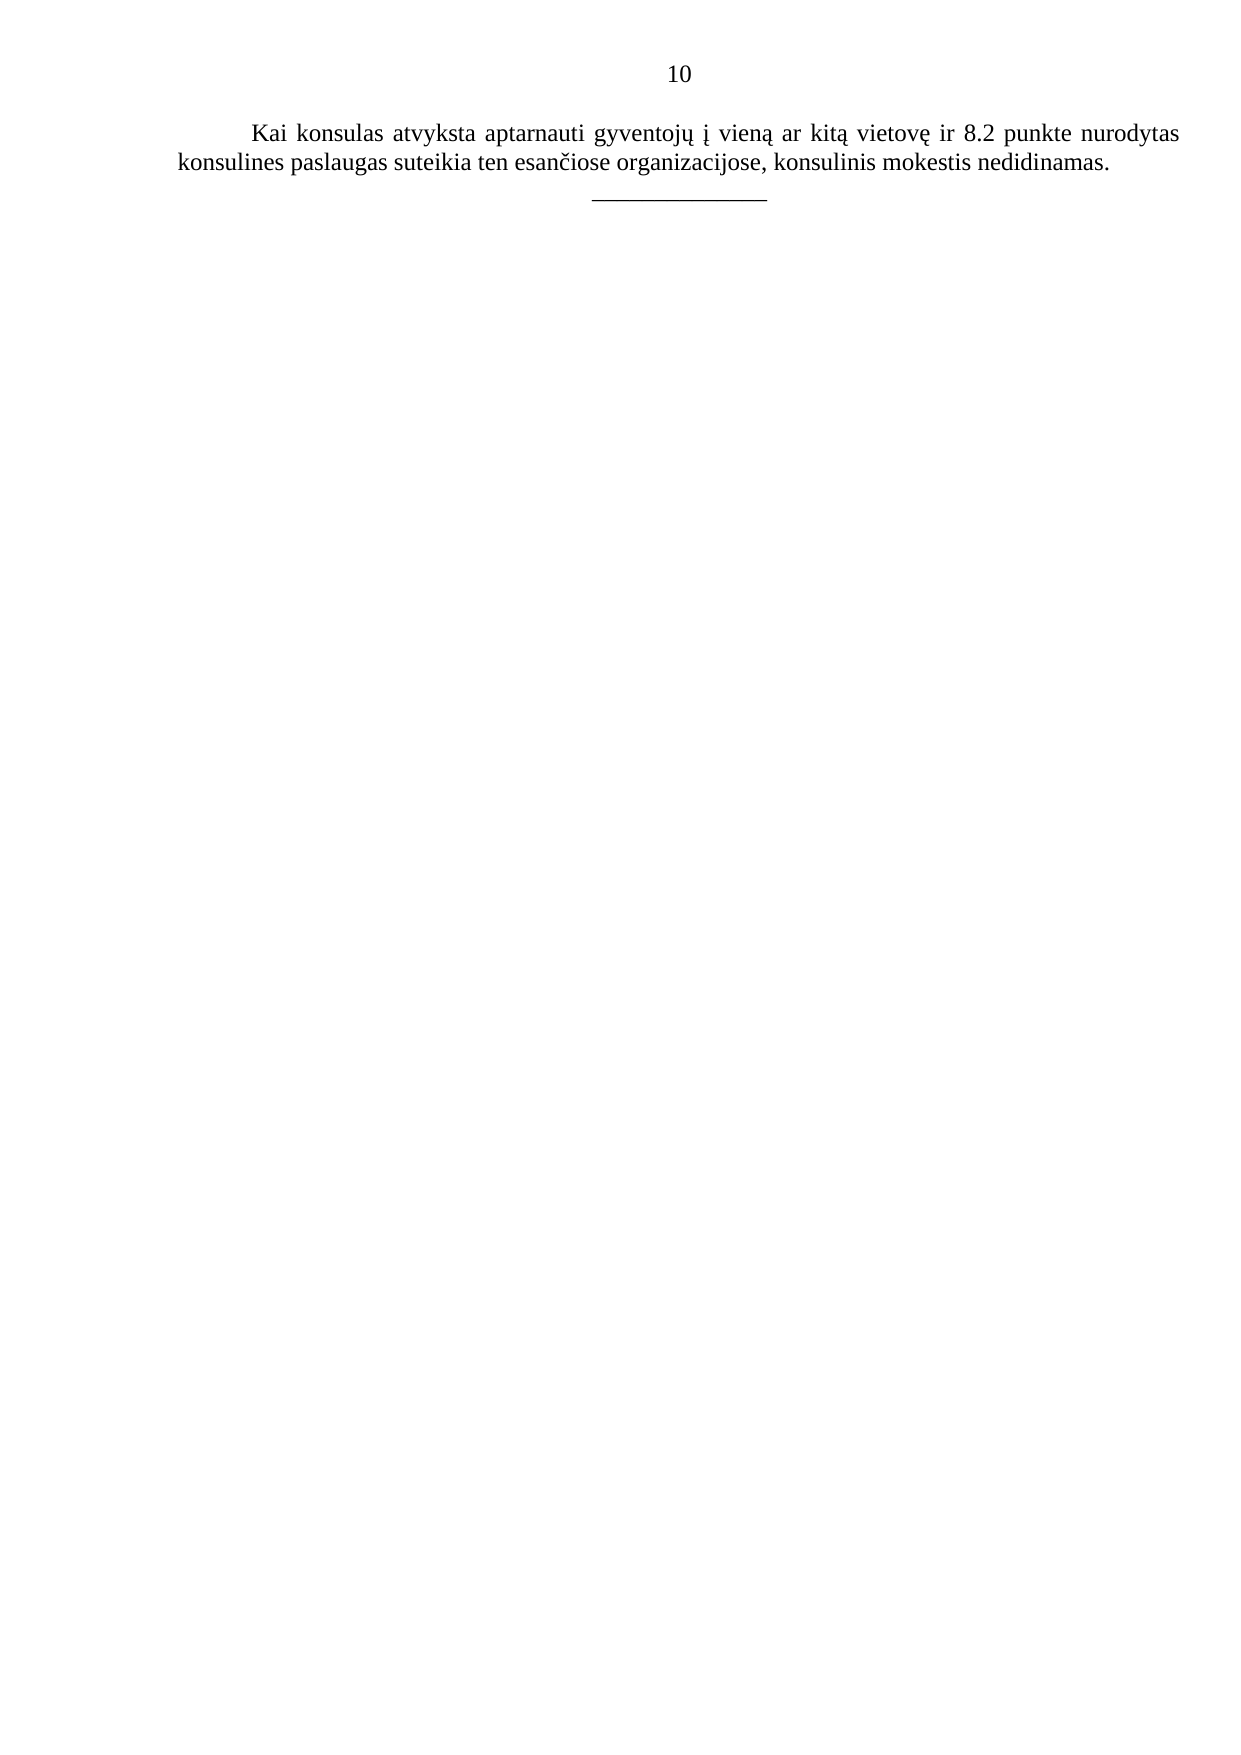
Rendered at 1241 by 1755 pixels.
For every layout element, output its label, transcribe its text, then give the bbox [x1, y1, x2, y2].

text Kai konsulas atvyksta aptarnauti gyventojų į vieną ar kitą vietovę ir 8.2 punkte nurodytas konsulines paslaugas suteikia ten esančiose organizacijose, konsulinis mokestis nedidinamas. [177, 118, 1181, 176]
text ______________ [177, 176, 1181, 204]
